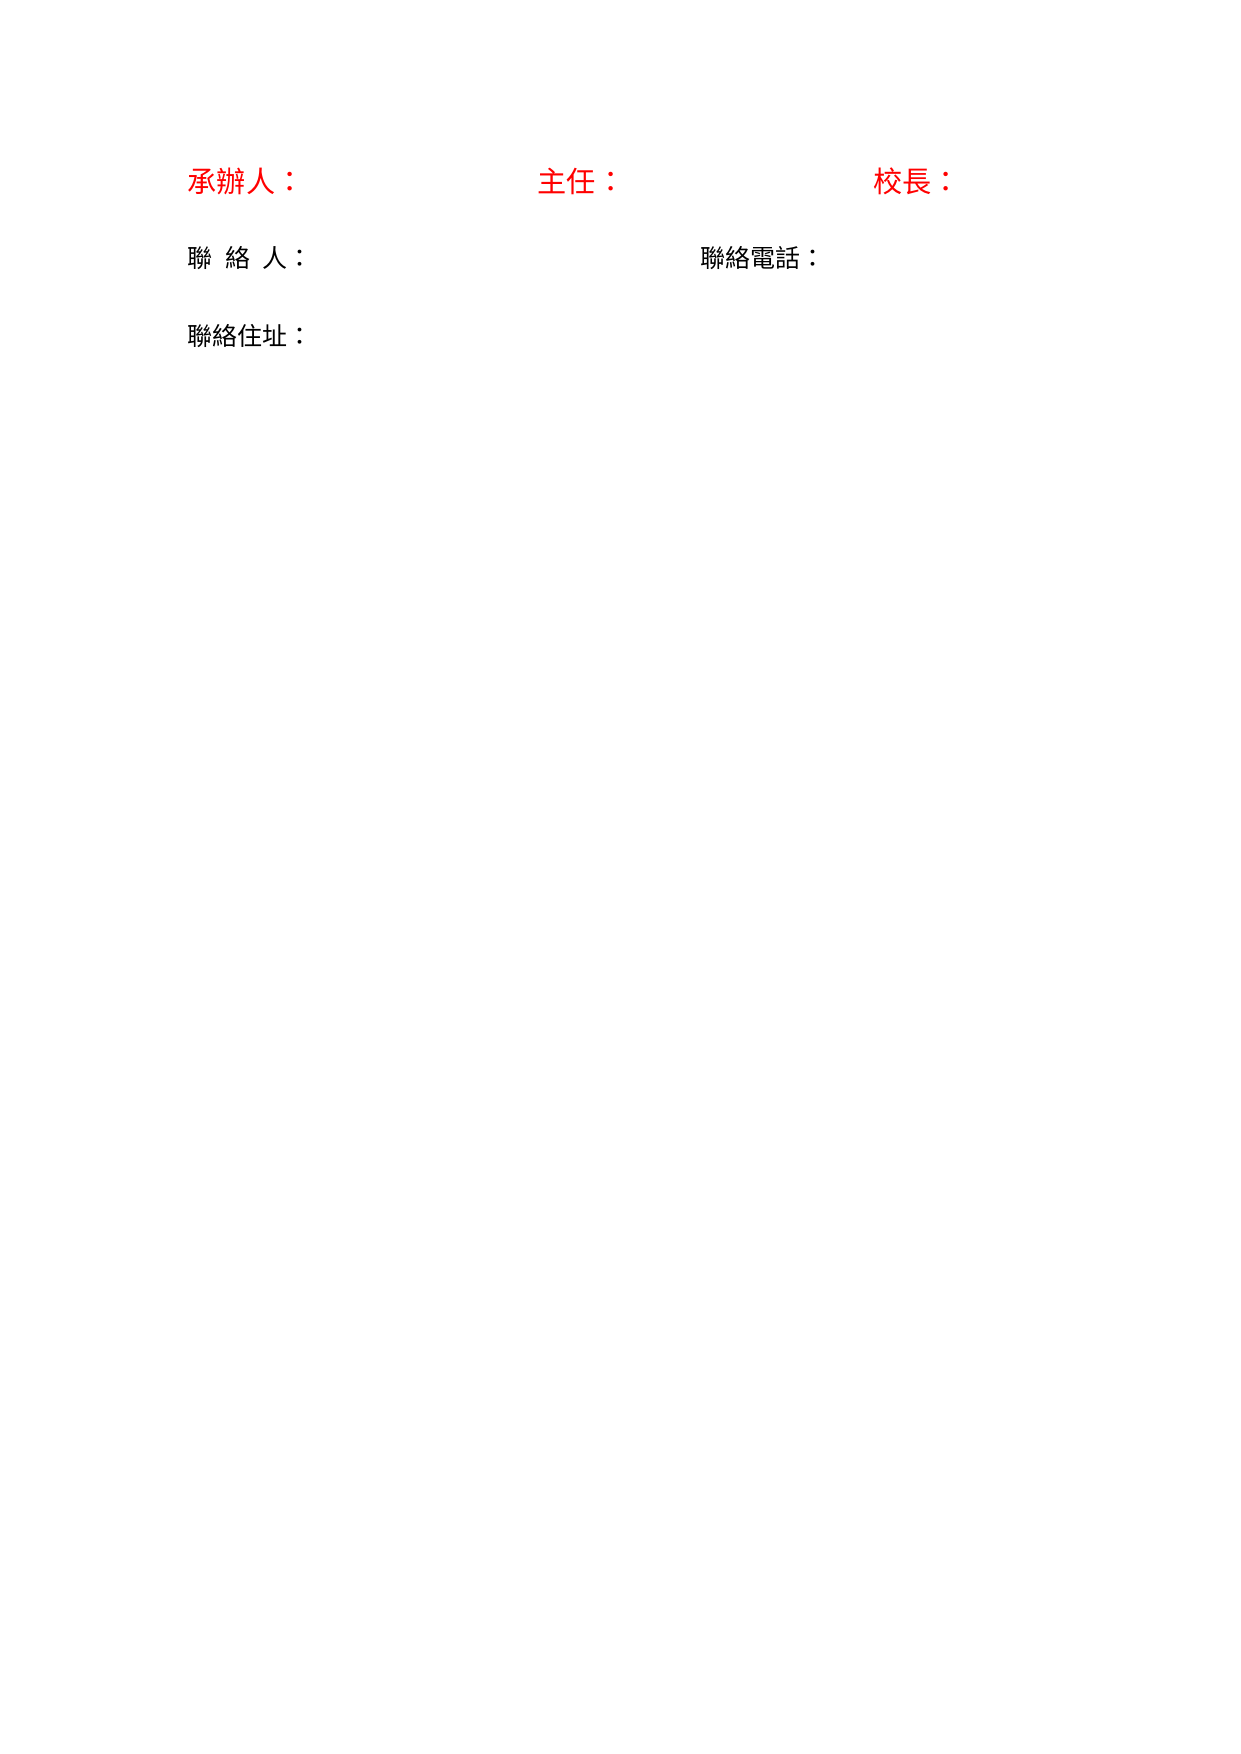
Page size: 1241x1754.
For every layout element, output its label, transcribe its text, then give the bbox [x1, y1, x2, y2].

text 承辦人： 主任： 校長： [187, 158, 1053, 201]
text 聯 絡 人： 聯絡電話： [187, 238, 1053, 274]
text 聯絡住址： [187, 293, 1053, 356]
